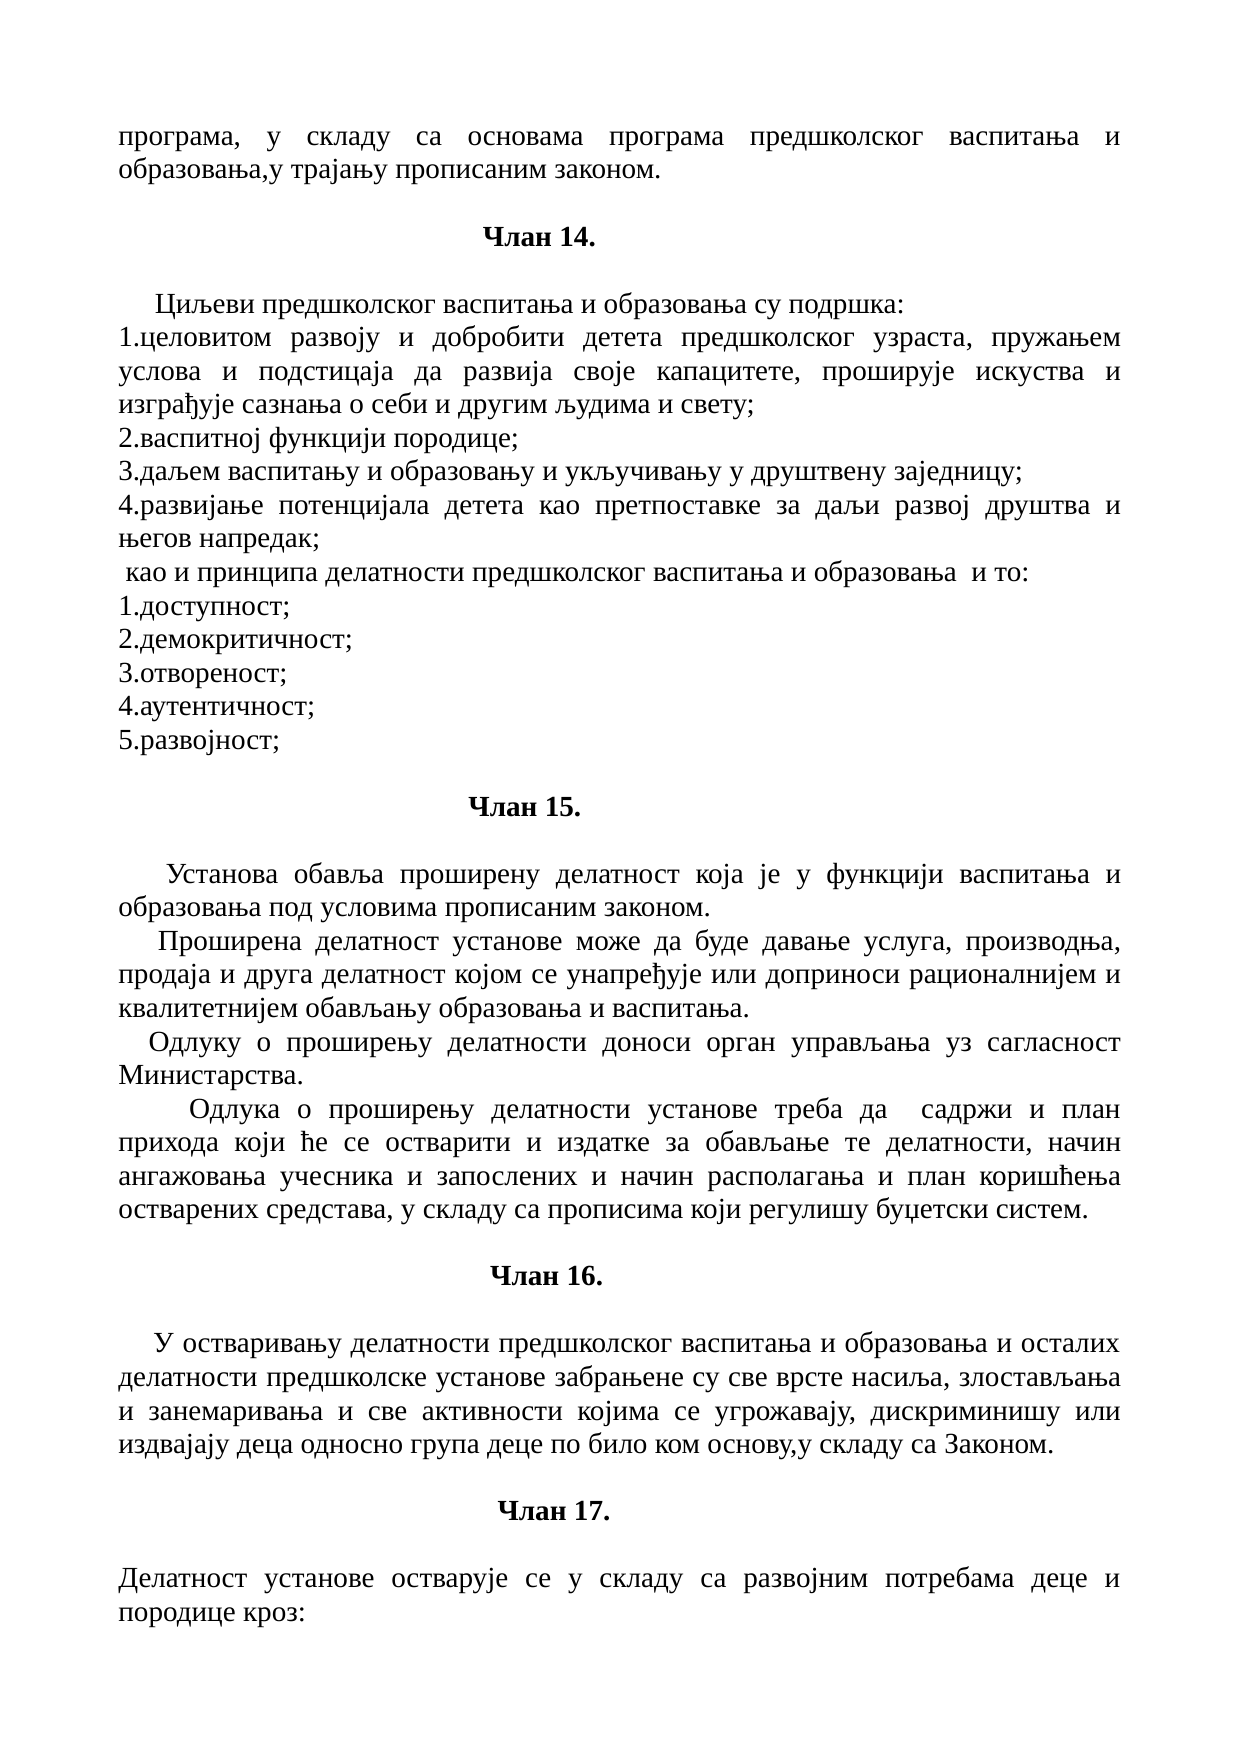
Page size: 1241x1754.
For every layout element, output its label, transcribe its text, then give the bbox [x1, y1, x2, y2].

list доступност; [118, 588, 1122, 621]
text Члан 17. [118, 1493, 1122, 1527]
list целовитом развоју и добробити детета предшколског узраста, пружањем услова и подстицаја да развија своје капацитете, проширује искуства и изграђује сазнања о себи и другим људима и свету; [118, 319, 1122, 420]
text као и принципа делатности предшколског васпитања и образовања и то: [118, 554, 1122, 588]
text Установа обавља проширену делатност која је у функцији васпитања и образовања под условима прописаним законом. [118, 856, 1122, 923]
list развојност; [118, 722, 1122, 755]
text програма, у складу са основама програма предшколског васпитања и образовања,у трајању прописаним законом. [118, 118, 1122, 185]
list развијање потенцијала детета као претпоставке за даљи развој друштва и његов напредак; [118, 487, 1122, 554]
text Члан 16. [118, 1258, 1122, 1292]
list аутентичност; [118, 688, 1122, 722]
text У остваривању делатности предшколског васпитања и образовања и осталих делатности предшколске установе забрањене су све врсте насиља, злостављања и занемаривања и све активности којима се угрожавају, дискриминишу или издвајају деца односно група деце по било ком основу,у складу са Законом. [118, 1326, 1122, 1460]
list васпитној функцији породице; [118, 420, 1122, 453]
text Одлуку о проширењу делатности доноси орган управљања уз сагласност Министарства. [118, 1024, 1122, 1091]
text Проширена делатност установе може да буде давање услуга, производња, продаја и друга делатност којом се унапређује или доприноси рационалнијем и квалитетнијем обављању образовања и васпитања. [118, 923, 1122, 1024]
list отвореност; [118, 655, 1122, 688]
list даљем васпитању и образовању и укључивању у друштвену заједницу; [118, 453, 1122, 487]
text Делатност установе остварује се у складу са развојним потребама деце и породице кроз: [118, 1560, 1122, 1627]
text Одлука о проширењу делатности установе треба да садржи и план прихода који ће се остварити и издатке за обављање те делатности, начин ангажовања учесника и запослених и начин располагања и план коришћења остварених средстава, у складу са прописима који регулишу буџетски систем. [118, 1091, 1122, 1225]
text Циљеви предшколског васпитања и образовања су подршка: [118, 286, 1122, 319]
text Члан 14. [118, 219, 1122, 252]
text Члан 15. [118, 789, 1122, 822]
list демокритичност; [118, 621, 1122, 655]
